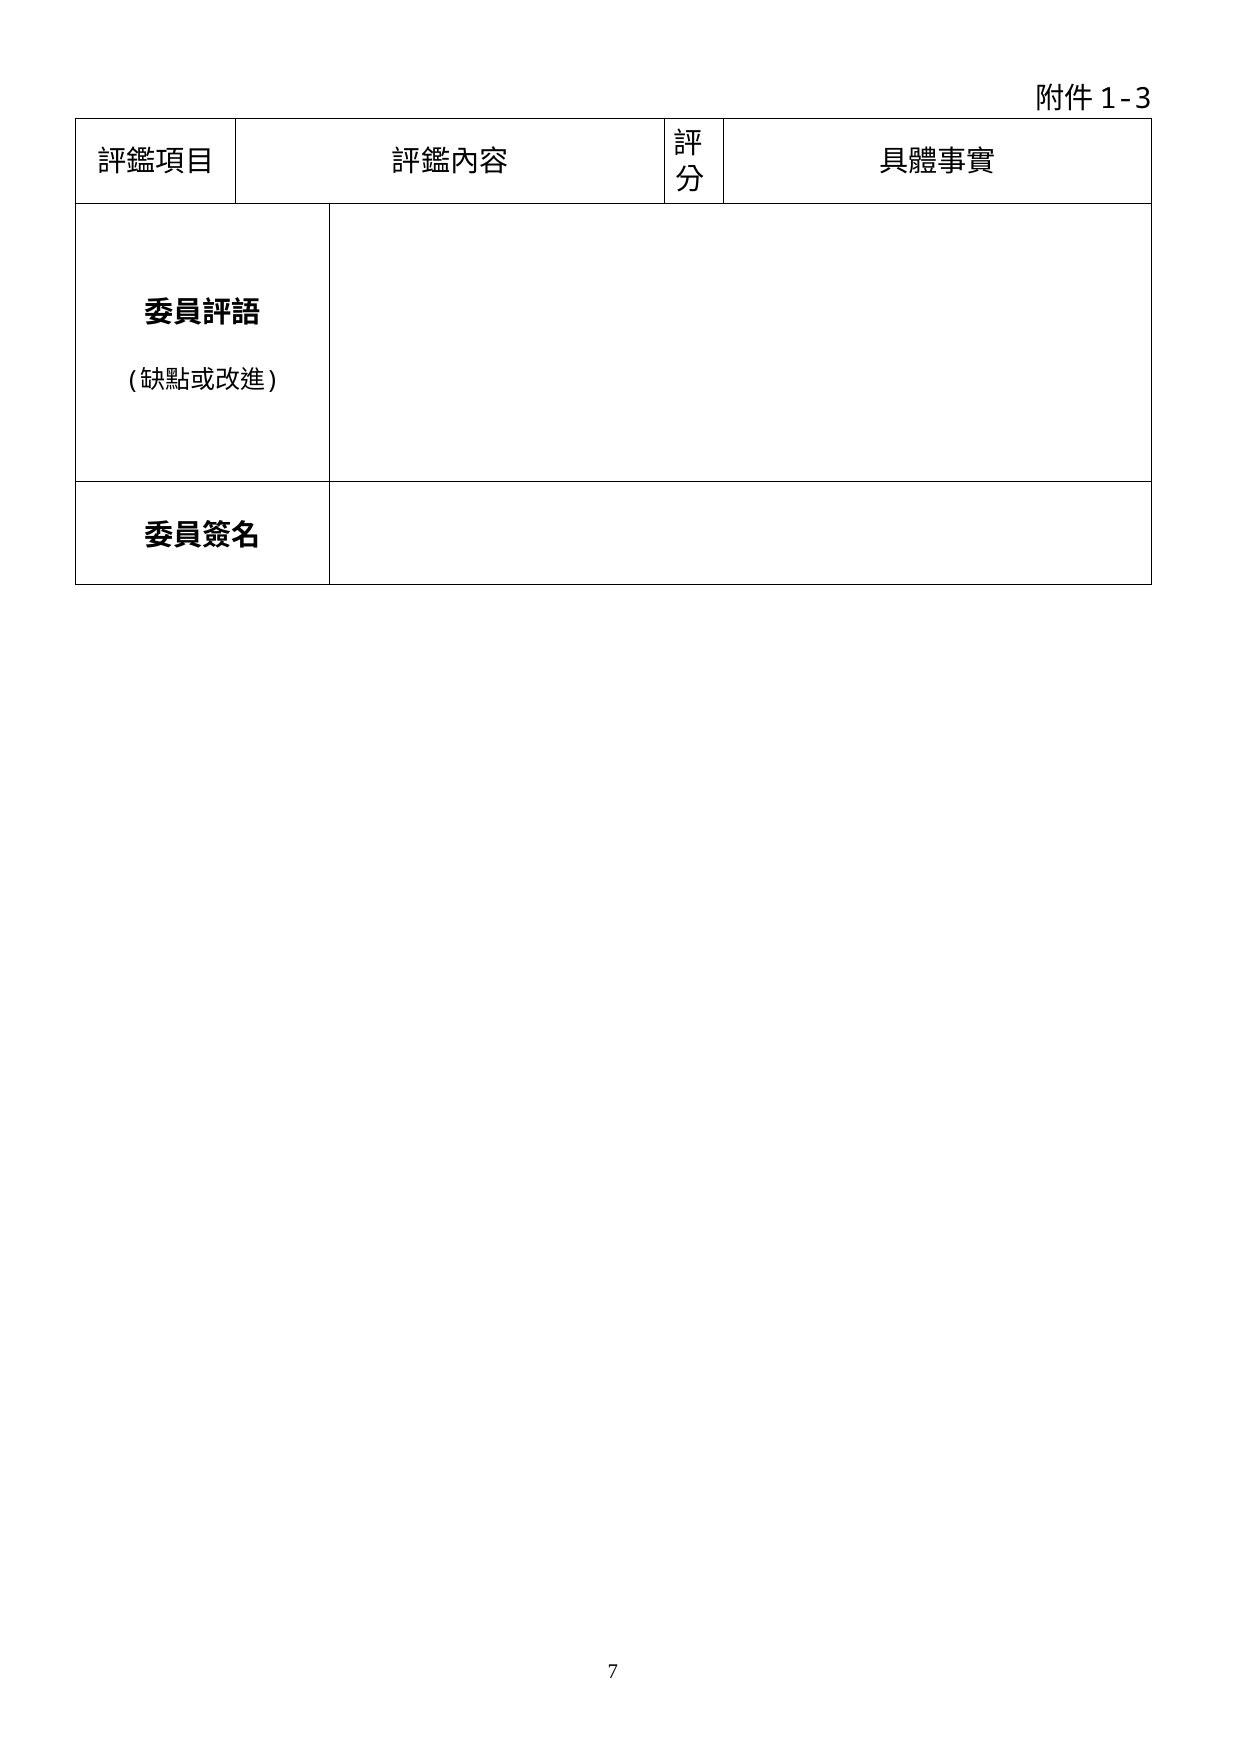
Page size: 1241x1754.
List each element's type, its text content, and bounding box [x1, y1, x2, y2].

table_cell 委員評語 (缺點或改進) [76, 204, 329, 481]
table_cell 委員簽名 [76, 482, 329, 584]
table_header 評鑑項目 [76, 119, 235, 202]
table_header 評鑑內容 [236, 119, 664, 202]
table_cell [330, 482, 1151, 584]
table_cell [330, 204, 1151, 481]
table_header 具體事實 [724, 119, 1151, 202]
table_header 評分 [665, 119, 723, 202]
